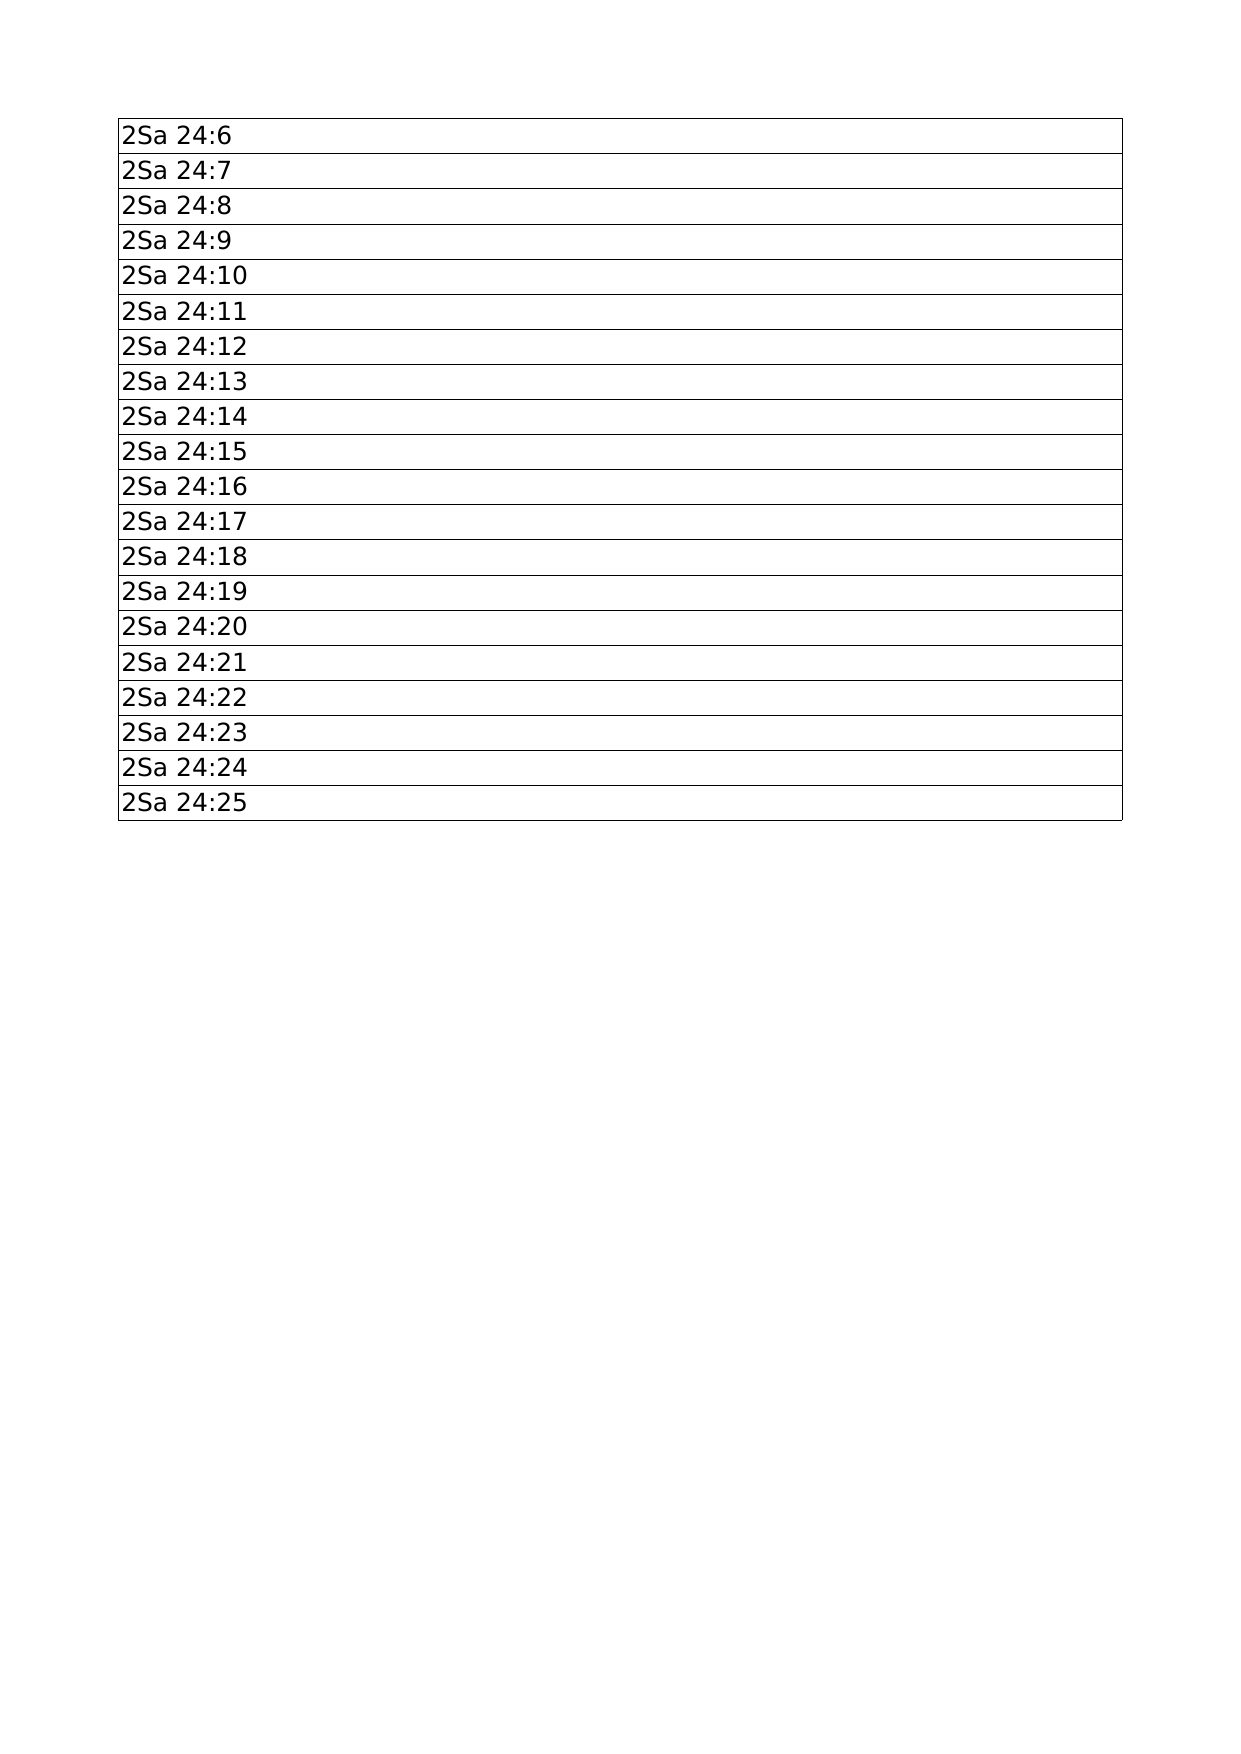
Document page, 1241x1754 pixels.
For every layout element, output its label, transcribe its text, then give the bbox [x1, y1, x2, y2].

table_cell 2Sa 24:22 [119, 681, 1122, 715]
table_cell 2Sa 24:6 [119, 119, 1122, 153]
table_cell 2Sa 24:11 [119, 295, 1122, 329]
table_cell 2Sa 24:23 [119, 716, 1122, 750]
table_cell 2Sa 24:13 [119, 365, 1122, 399]
table_cell 2Sa 24:12 [119, 330, 1122, 364]
table_cell 2Sa 24:8 [119, 189, 1122, 223]
table_cell 2Sa 24:15 [119, 435, 1122, 469]
table_cell 2Sa 24:10 [119, 260, 1122, 294]
table_cell 2Sa 24:20 [119, 611, 1122, 645]
table_cell 2Sa 24:25 [119, 786, 1122, 820]
table_cell 2Sa 24:7 [119, 154, 1122, 188]
table_cell 2Sa 24:21 [119, 646, 1122, 680]
table_cell 2Sa 24:14 [119, 400, 1122, 434]
table_cell 2Sa 24:18 [119, 540, 1122, 574]
table_cell 2Sa 24:19 [119, 576, 1122, 609]
table_cell 2Sa 24:9 [119, 225, 1122, 258]
table_cell 2Sa 24:16 [119, 470, 1122, 504]
table_cell 2Sa 24:17 [119, 505, 1122, 539]
table_cell 2Sa 24:24 [119, 751, 1122, 785]
